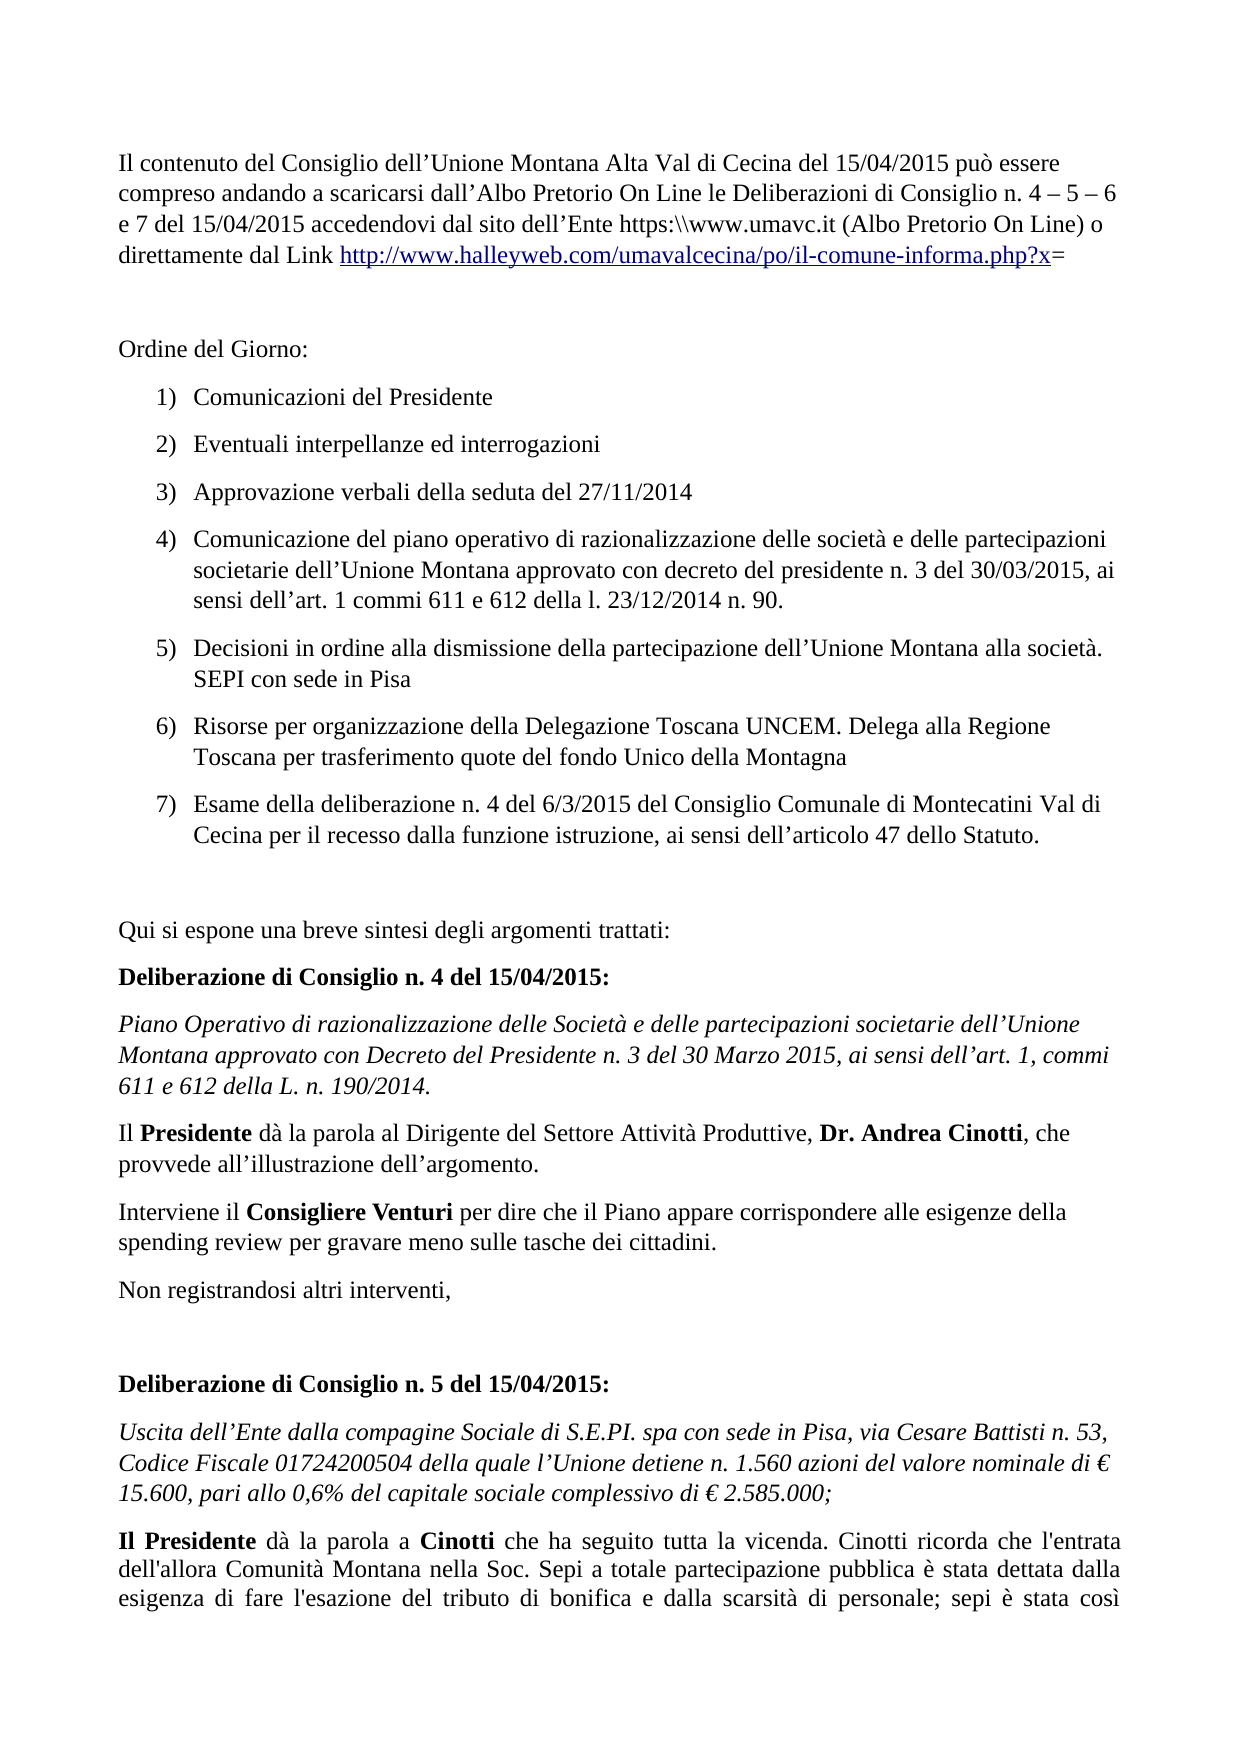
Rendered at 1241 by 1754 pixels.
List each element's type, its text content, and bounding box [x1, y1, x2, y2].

list Comunicazione del piano operativo di razionalizzazione delle società e delle partecipazioni societarie dell’Unione Montana approvato con decreto del presidente n. 3 del 30/03/2015, ai sensi dell’art. 1 commi 611 e 612 della l. 23/12/2014 n. 90. [156, 524, 1122, 614]
text Il Presidente dà la parola a Cinotti che ha seguito tutta la vicenda. Cinotti ricorda che l'entrata dell'allora Comunità Montana nella Soc. Sepi a totale partecipazione pubblica è stata dettata dalla esigenza di fare l'esazione del tributo di bonifica e dalla scarsità di personale; sepi è stata così [118, 1526, 1122, 1612]
text Uscita dell’Ente dalla compagine Sociale di S.E.PI. spa con sede in Pisa, via Cesare Battisti n. 53, Codice Fiscale 01724200504 della quale l’Unione detiene n. 1.560 azioni del valore nominale di € 15.600, pari allo 0,6% del capitale sociale complessivo di € 2.585.000; [118, 1417, 1122, 1507]
list Eventuali interpellanze ed interrogazioni [156, 429, 1122, 458]
list Esame della deliberazione n. 4 del 6/3/2015 del Consiglio Comunale di Montecatini Val di Cecina per il recesso dalla funzione istruzione, ai sensi dell’articolo 47 dello Statuto. [156, 789, 1122, 849]
list Comunicazioni del Presidente [156, 382, 1122, 411]
text Ordine del Giorno: [118, 334, 1122, 363]
text Deliberazione di Consiglio n. 5 del 15/04/2015: [118, 1369, 1122, 1398]
text Piano Operativo di razionalizzazione delle Società e delle partecipazioni societarie dell’Unione Montana approvato con Decreto del Presidente n. 3 del 30 Marzo 2015, ai sensi dell’art. 1, commi 611 e 612 della L. n. 190/2014. [118, 1009, 1122, 1100]
list Risorse per organizzazione della Delegazione Toscana UNCEM. Delega alla Regione Toscana per trasferimento quote del fondo Unico della Montagna [156, 711, 1122, 771]
text Interviene il Consigliere Venturi per dire che il Piano appare corrispondere alle esigenze della spending review per gravare meno sulle tasche dei cittadini. [118, 1197, 1122, 1256]
list Decisioni in ordine alla dismissione della partecipazione dell’Unione Montana alla società. SEPI con sede in Pisa [156, 633, 1122, 692]
text Il Presidente dà la parola al Dirigente del Settore Attività Produttive, Dr. Andrea Cinotti, che provvede all’illustrazione dell’argomento. [118, 1118, 1122, 1178]
text Non registrandosi altri interventi, [118, 1275, 1122, 1303]
list Approvazione verbali della seduta del 27/11/2014 [156, 477, 1122, 506]
text Deliberazione di Consiglio n. 4 del 15/04/2015: [118, 962, 1122, 991]
text Qui si espone una breve sintesi degli argomenti trattati: [118, 915, 1122, 943]
text Il contenuto del Consiglio dell’Unione Montana Alta Val di Cecina del 15/04/2015 può essere compreso andando a scaricarsi dall’Albo Pretorio On Line le Deliberazioni di Consiglio n. 4 – 5 – 6 e 7 del 15/04/2015 accedendovi dal sito dell’Ente https:\\www.umavc.it (Albo Pretorio On Line) o direttamente dal Link http://www.halleyweb.com/umavalcecina/po/il-comune-informa.php?x= [118, 148, 1122, 268]
